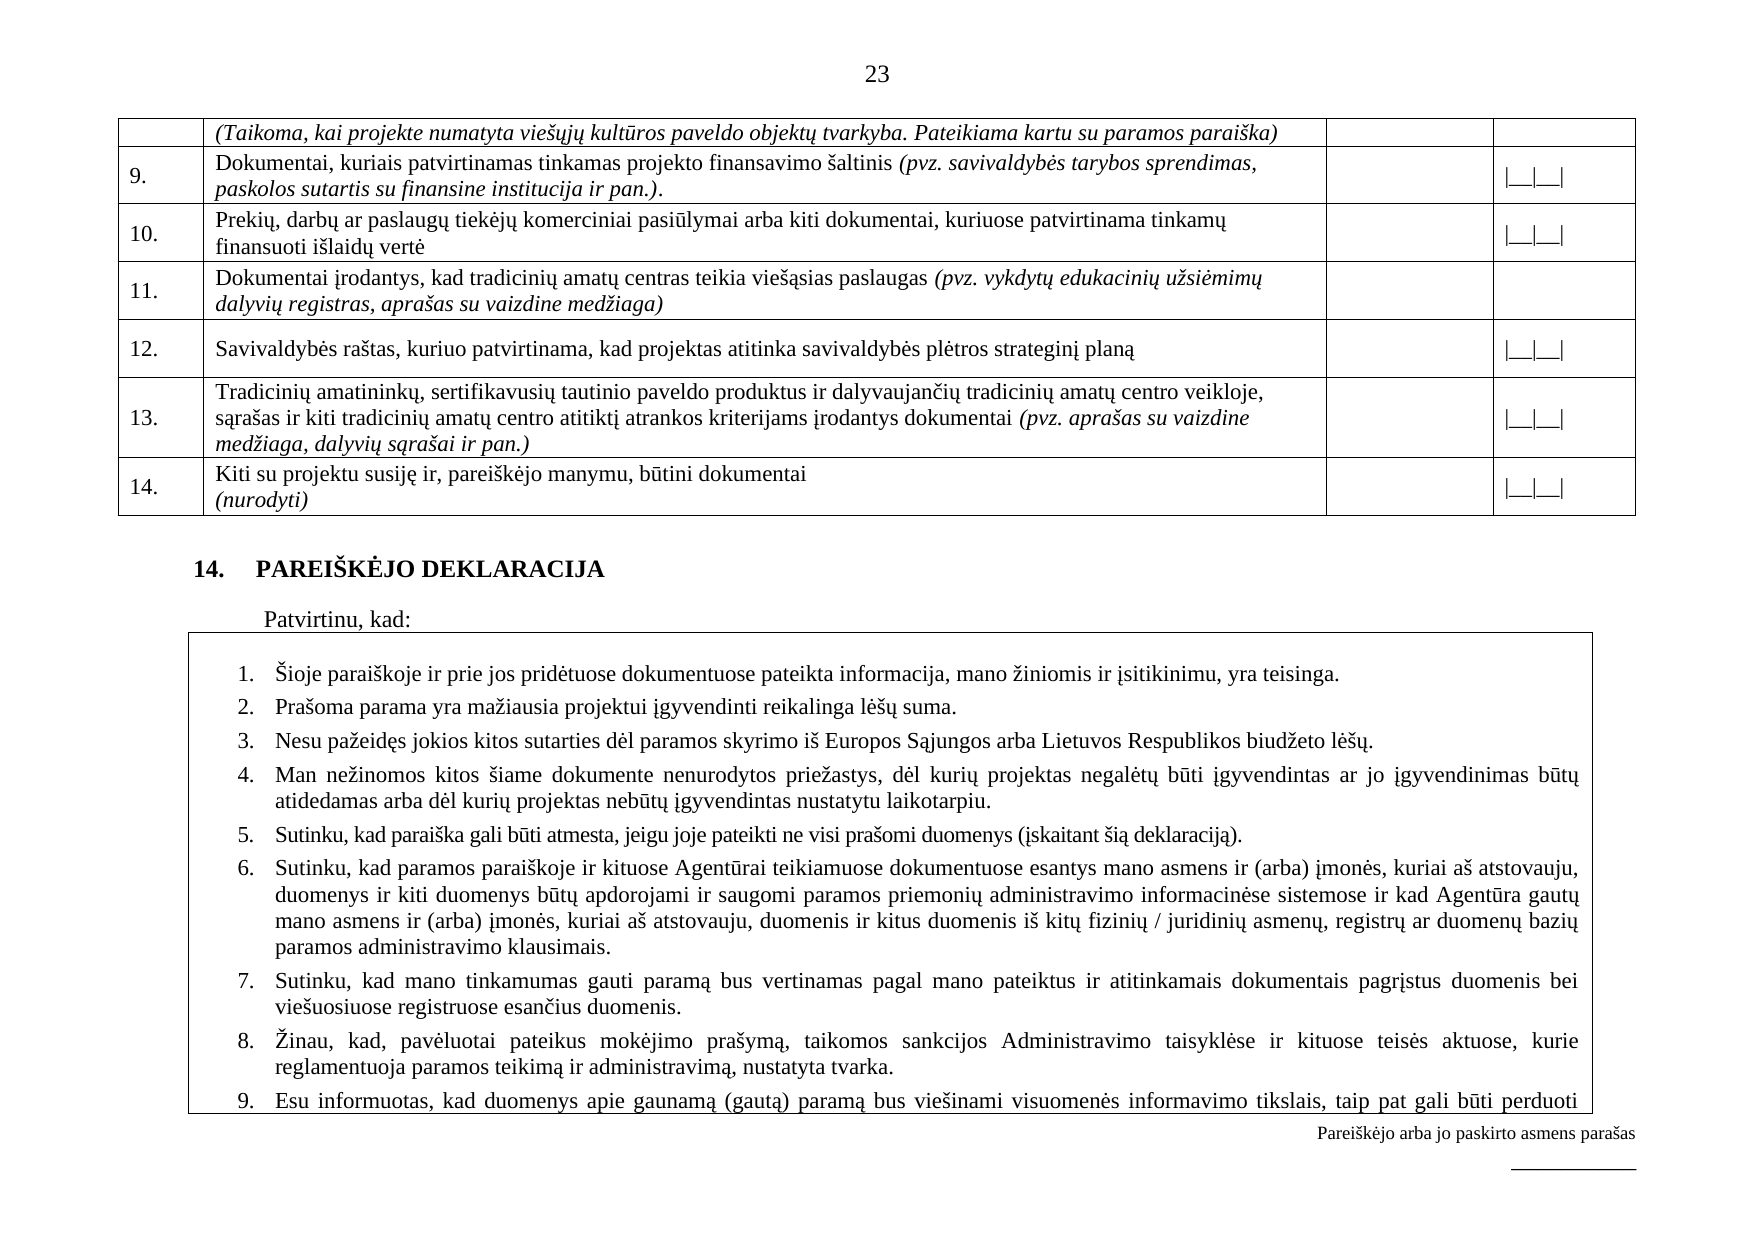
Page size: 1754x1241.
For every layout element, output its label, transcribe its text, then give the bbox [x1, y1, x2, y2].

table_cell [1494, 119, 1635, 146]
table_cell 13. [119, 378, 203, 457]
table_cell [1327, 320, 1493, 377]
table_cell 14. [119, 458, 203, 515]
table_cell Tradicinių amatininkų, sertifikavusių tautinio paveldo produktus ir dalyvaujančių tradicinių amatų centro veikloje, sąrašas ir kiti tradicinių amatų centro atitiktį atrankos kriterijams įrodantys dokumentai (pvz. aprašas su vaizdine medžiaga, dalyvių sąrašai ir pan.) [204, 378, 1326, 457]
table_cell [1327, 378, 1493, 457]
table_cell [1327, 119, 1493, 146]
table_header 1. Šioje paraiškoje ir prie jos pridėtuose dokumentuose pateikta informacija, mano žiniomis ir įsitikinimu, yra teisinga. 2. Prašoma parama yra mažiausia projektui įgyvendinti reikalinga lėšų suma. 3. Nesu pažeidęs jokios kitos sutarties dėl paramos skyrimo iš Europos Sąjungos arba Lietuvos Respublikos biudžeto lėšų. 4. Man nežinomos kitos šiame dokumente nenurodytos priežastys, dėl kurių projektas negalėtų būti įgyvendintas ar jo įgyvendinimas būtų atidedamas arba dėl kurių projektas nebūtų įgyvendintas nustatytu laikotarpiu. 5. Sutinku, kad paraiška gali būti atmesta, jeigu joje pateikti ne visi prašomi duomenys (įskaitant šią deklaraciją). 6. Sutinku, kad paramos paraiškoje ir kituose Agentūrai teikiamuose dokumentuose esantys mano asmens ir (arba) įmonės, kuriai aš atstovauju, duomenys ir kiti duomenys būtų apdorojami ir saugomi paramos priemonių administravimo informacinėse sistemose ir kad Agentūra gautų mano asmens ir (arba) įmonės, kuriai aš atstovauju, duomenis ir kitus duomenis iš kitų fizinių / juridinių asmenų, registrų ar duomenų bazių paramos administravimo klausimais. 7. Sutinku, kad mano tinkamumas gauti paramą bus vertinamas pagal mano pateiktus ir atitinkamais dokumentais pagrįstus duomenis bei viešuosiuose registruose esančius duomenis. 8. Žinau, kad, pavėluotai pateikus mokėjimo prašymą, taikomos sankcijos Administravimo taisyklėse ir kituose teisės aktuose, kurie reglamentuoja paramos teikimą ir administravimą, nustatyta tvarka. 9. Esu informuotas, kad duomenys apie gaunamą (gautą) paramą bus viešinami visuomenės informavimo tikslais, taip pat gali būti perduoti [189, 633, 1592, 1113]
table_cell |__|__| [1494, 147, 1635, 203]
table_cell [1327, 262, 1493, 319]
table_cell 12. [119, 320, 203, 377]
table_header Patvirtinu, kad: [177, 595, 1604, 1114]
table_cell [1327, 147, 1493, 203]
table_cell Prekių, darbų ar paslaugų tiekėjų komerciniai pasiūlymai arba kiti dokumentai, kuriuose patvirtinama tinkamų finansuoti išlaidų vertė [204, 204, 1326, 261]
table_cell 9. [119, 147, 203, 203]
table_cell Savivaldybės raštas, kuriuo patvirtinama, kad projektas atitinka savivaldybės plėtros strateginį planą [204, 320, 1326, 377]
table_cell |__|__| [1494, 204, 1635, 261]
text 14. PAREIŠKĖJO DEKLARACIJA [193, 554, 1636, 583]
table_cell 11. [119, 262, 203, 319]
table_cell Dokumentai, kuriais patvirtinamas tinkamas projekto finansavimo šaltinis (pvz. savivaldybės tarybos sprendimas, paskolos sutartis su finansine institucija ir pan.). [204, 147, 1326, 203]
table_cell [119, 119, 203, 146]
table_cell |__|__| [1494, 458, 1635, 515]
table_cell 10. [119, 204, 203, 261]
table_cell Dokumentai įrodantys, kad tradicinių amatų centras teikia viešąsias paslaugas (pvz. vykdytų edukacinių užsiėmimų dalyvių registras, aprašas su vaizdine medžiaga) [204, 262, 1326, 319]
table_cell [1327, 458, 1493, 515]
table_cell Kiti su projektu susiję ir, pareiškėjo manymu, būtini dokumentai (nurodyti) [204, 458, 1326, 515]
table_cell |__|__| [1494, 378, 1635, 457]
table_cell (Taikoma, kai projekte numatyta viešųjų kultūros paveldo objektų tvarkyba. Pateikiama kartu su paramos paraiška) [204, 119, 1326, 146]
table_cell |__|__| [1494, 320, 1635, 377]
table_cell [1494, 262, 1635, 319]
table_cell [1327, 204, 1493, 261]
